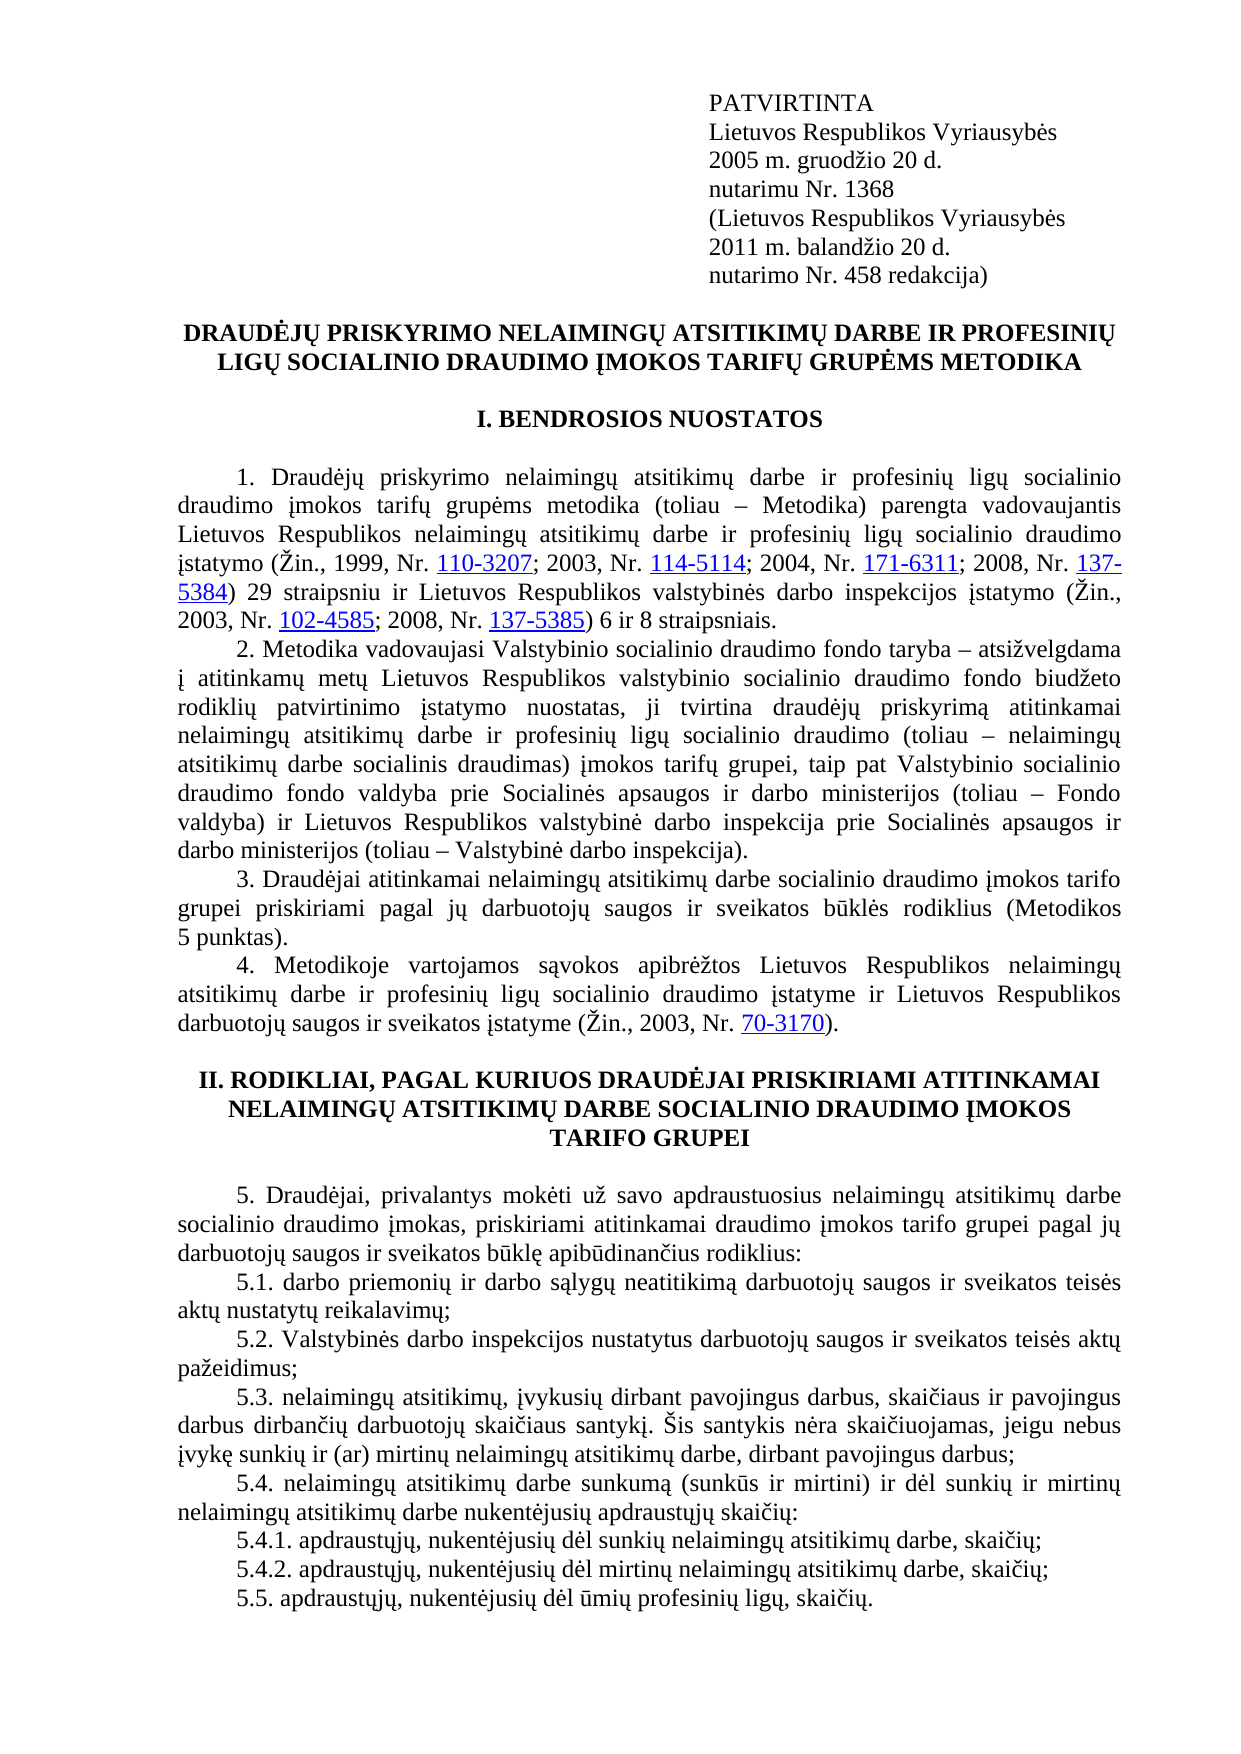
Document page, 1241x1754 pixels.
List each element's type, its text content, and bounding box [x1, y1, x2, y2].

text 5.4.1. apdraustųjų, nukentėjusių dėl sunkių nelaimingų atsitikimų darbe, skaičių; [177, 1525, 1122, 1554]
text 4. Metodikoje vartojamos sąvokos apibrėžtos Lietuvos Respublikos nelaimingų atsitikimų darbe ir profesinių ligų socialinio draudimo įstatyme ir Lietuvos Respublikos darbuotojų saugos ir sveikatos įstatyme (Žin., 2003, Nr. 70-3170). [177, 950, 1122, 1037]
text 5.5. apdraustųjų, nukentėjusių dėl ūmių profesinių ligų, skaičių. [177, 1583, 1122, 1612]
text 2. Metodika vadovaujasi Valstybinio socialinio draudimo fondo taryba – atsižvelgdama į atitinkamų metų Lietuvos Respublikos valstybinio socialinio draudimo fondo biudžeto rodiklių patvirtinimo įstatymo nuostatas, ji tvirtina draudėjų priskyrimą atitinkamai nelaimingų atsitikimų darbe ir profesinių ligų socialinio draudimo (toliau – nelaimingų atsitikimų darbe socialinis draudimas) įmokos tarifų grupei, taip pat Valstybinio socialinio draudimo fondo valdyba prie Socialinės apsaugos ir darbo ministerijos (toliau – Fondo valdyba) ir Lietuvos Respublikos valstybinė darbo inspekcija prie Socialinės apsaugos ir darbo ministerijos (toliau – Valstybinė darbo inspekcija). [177, 634, 1122, 864]
text 5. Draudėjai, privalantys mokėti už savo apdraustuosius nelaimingų atsitikimų darbe socialinio draudimo įmokas, priskiriami atitinkamai draudimo įmokos tarifo grupei pagal jų darbuotojų saugos ir sveikatos būklę apibūdinančius rodiklius: [177, 1180, 1122, 1267]
text 5.4. nelaimingų atsitikimų darbe sunkumą (sunkūs ir mirtini) ir dėl sunkių ir mirtinų nelaimingų atsitikimų darbe nukentėjusių apdraustųjų skaičių: [177, 1468, 1122, 1525]
text II. RODIKLIAI, PAGAL KURIUOS DRAUDĖJAI PRISKIRIAMI ATITINKAMAI NELAIMINGŲ ATSITIKIMŲ DARBE SOCIALINIO DRAUDIMO ĮMOKOS TARIFO GRUPEI [177, 1065, 1122, 1152]
text 5.2. Valstybinės darbo inspekcijos nustatytus darbuotojų saugos ir sveikatos teisės aktų pažeidimus; [177, 1324, 1122, 1382]
text 1. Draudėjų priskyrimo nelaimingų atsitikimų darbe ir profesinių ligų socialinio draudimo įmokos tarifų grupėms metodika (toliau – Metodika) parengta vadovaujantis Lietuvos Respublikos nelaimingų atsitikimų darbe ir profesinių ligų socialinio draudimo įstatymo (Žin., 1999, Nr. 110-3207; 2003, Nr. 114-5114; 2004, Nr. 171-6311; 2008, Nr. 137-5384) 29 straipsniu ir Lietuvos Respublikos valstybinės darbo inspekcijos įstatymo (Žin., 2003, Nr. 102-4585; 2008, Nr. 137-5385) 6 ir 8 straipsniais. [177, 462, 1122, 634]
text (Lietuvos Respublikos Vyriausybės [177, 203, 1122, 232]
text 5.3. nelaimingų atsitikimų, įvykusių dirbant pavojingus darbus, skaičiaus ir pavojingus darbus dirbančių darbuotojų skaičiaus santykį. Šis santykis nėra skaičiuojamas, jeigu nebus įvykę sunkių ir (ar) mirtinų nelaimingų atsitikimų darbe, dirbant pavojingus darbus; [177, 1382, 1122, 1468]
text 2011 m. balandžio 20 d. [177, 232, 1122, 260]
text 2005 m. gruodžio 20 d. [177, 145, 1122, 174]
text DRAUDĖJŲ PRISKYRIMO NELAIMINGŲ ATSITIKIMŲ DARBE IR PROFESINIŲ LIGŲ SOCIALINIO DRAUDIMO ĮMOKOS TARIFŲ GRUPĖMS METODIKA [177, 318, 1122, 375]
text Patvirtinta [177, 88, 1122, 117]
text I. BENDROSIOS NUOSTATOS [177, 404, 1122, 433]
text 5.4.2. apdraustųjų, nukentėjusių dėl mirtinų nelaimingų atsitikimų darbe, skaičių; [177, 1554, 1122, 1583]
text 3. Draudėjai atitinkamai nelaimingų atsitikimų darbe socialinio draudimo įmokos tarifo grupei priskiriami pagal jų darbuotojų saugos ir sveikatos būklės rodiklius (Metodikos 5 punktas). [177, 864, 1122, 950]
text nutarimo Nr. 458 redakcija) [177, 260, 1122, 289]
text Lietuvos Respublikos Vyriausybės [177, 117, 1122, 145]
text nutarimu Nr. 1368 [177, 174, 1122, 203]
text 5.1. darbo priemonių ir darbo sąlygų neatitikimą darbuotojų saugos ir sveikatos teisės aktų nustatytų reikalavimų; [177, 1267, 1122, 1324]
